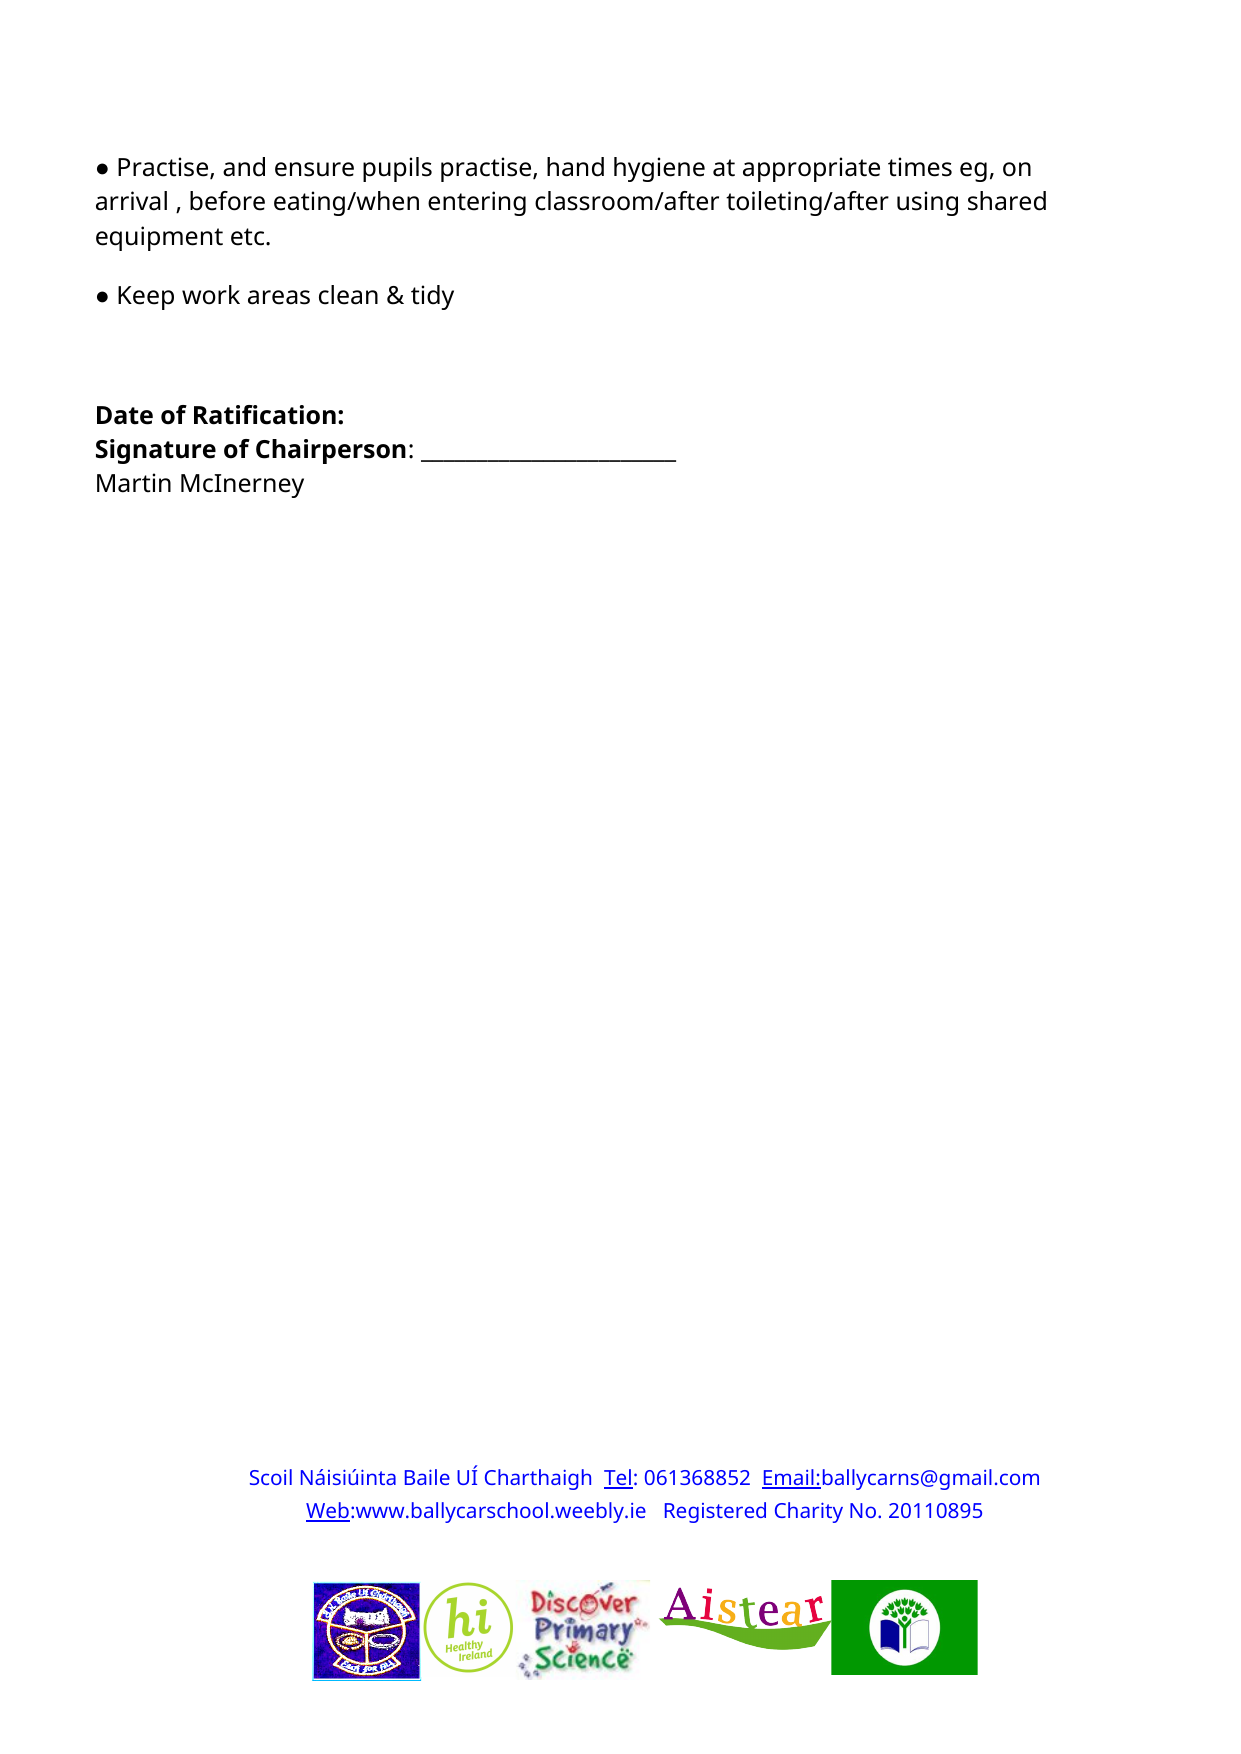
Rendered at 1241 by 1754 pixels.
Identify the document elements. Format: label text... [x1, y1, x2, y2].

text ● Keep work areas clean & tidy [94, 278, 1092, 312]
text Date of Ratification: Signature of Chairperson: _______________________ Martin McInerney [94, 398, 1092, 500]
text ● Practise, and ensure pupils practise, hand hygiene at appropriate times eg, on arrival , before eating/when entering classroom/after toileting/after using shared equipment etc. [94, 150, 1092, 252]
